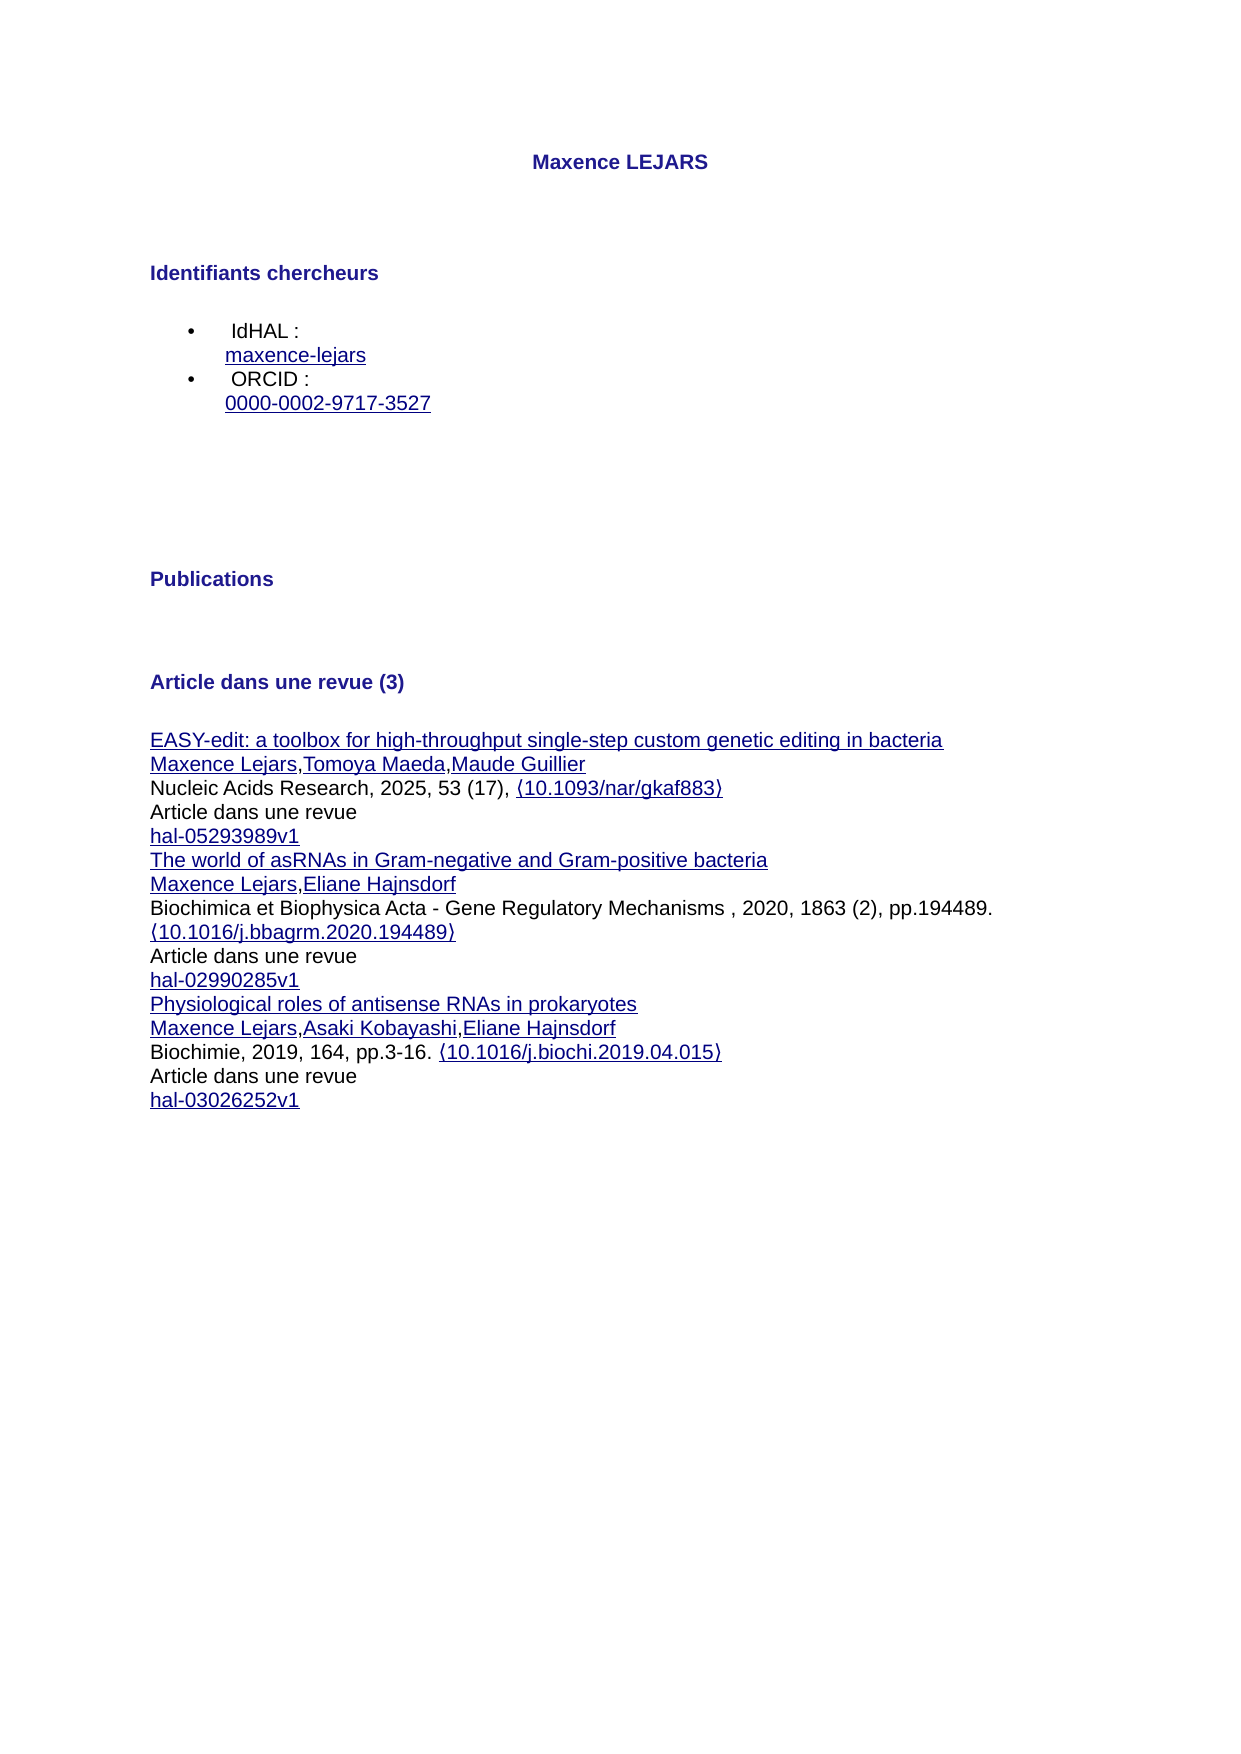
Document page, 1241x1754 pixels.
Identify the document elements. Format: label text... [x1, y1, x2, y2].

subtitle Article dans une revue (3) [150, 670, 1090, 694]
list maxence-lejars [187, 343, 1090, 367]
subtitle Maxence LEJARS [150, 150, 1090, 174]
list ORCID : [187, 367, 1090, 391]
subtitle Identifiants chercheurs [150, 260, 1090, 284]
list IdHAL : [187, 319, 1090, 343]
table_header EASY-edit: a toolbox for high-throughput single-step custom genetic editing in bacteria Maxence Lejars,Tomoya Maeda,Maude Guillier Nucleic Acids Research, 2025, 53 (17), ⟨10.1093/nar/gkaf883⟩ Article dans une revue hal-05293989v1 [150, 728, 1090, 848]
table_cell The world of asRNAs in Gram-negative and Gram-positive bacteria Maxence Lejars,Eliane Hajnsdorf Biochimica et Biophysica Acta - Gene Regulatory Mechanisms , 2020, 1863 (2), pp.194489. ⟨10.1016/j.bbagrm.2020.194489⟩ Article dans une revue hal-02990285v1 [150, 848, 1090, 992]
subtitle Publications [150, 567, 1090, 591]
list 0000-0002-9717-3527 [187, 391, 1090, 414]
table_cell Physiological roles of antisense RNAs in prokaryotes Maxence Lejars,Asaki Kobayashi,Eliane Hajnsdorf Biochimie, 2019, 164, pp.3-16. ⟨10.1016/j.biochi.2019.04.015⟩ Article dans une revue hal-03026252v1 [150, 992, 1090, 1111]
